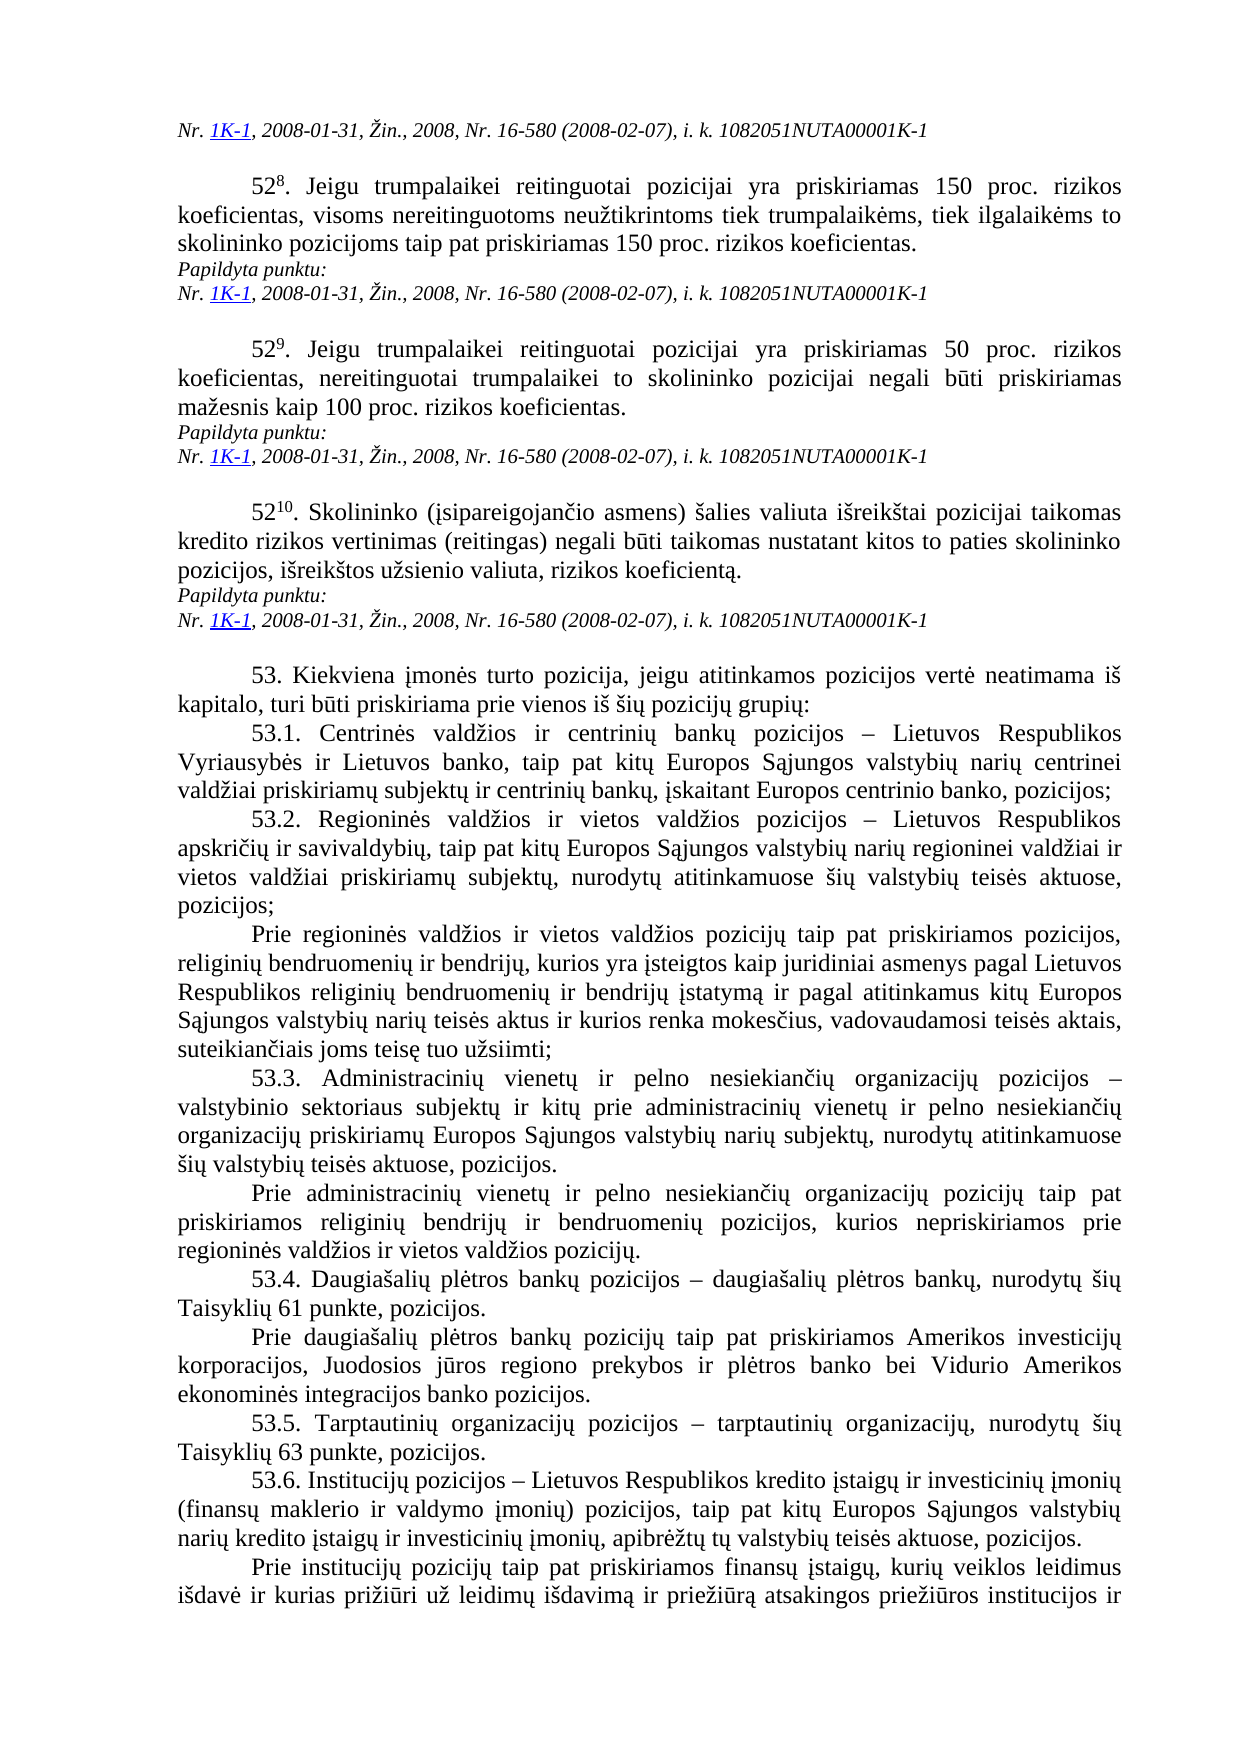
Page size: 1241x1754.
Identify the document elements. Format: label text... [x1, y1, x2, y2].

text Prie daugiašalių plėtros bankų pozicijų taip pat priskiriamos Amerikos investicijų korporacijos, Juodosios jūros regiono prekybos ir plėtros banko bei Vidurio Amerikos ekonominės integracijos banko pozicijos. [177, 1322, 1122, 1408]
text Prie institucijų pozicijų taip pat priskiriamos finansų įstaigų, kurių veiklos leidimus išdavė ir kurias prižiūri už leidimų išdavimą ir priežiūrą atsakingos priežiūros institucijos ir [177, 1552, 1122, 1609]
text Nr. 1K-1, 2008-01-31, Žin., 2008, Nr. 16-580 (2008-02-07), i. k. 1082051NUTA00001K-1 [177, 281, 1122, 305]
text Nr. 1K-1, 2008-01-31, Žin., 2008, Nr. 16-580 (2008-02-07), i. k. 1082051NUTA00001K-1 [177, 607, 1122, 632]
text 53.6. Institucijų pozicijos – Lietuvos Respublikos kredito įstaigų ir investicinių įmonių (finansų maklerio ir valdymo įmonių) pozicijos, taip pat kitų Europos Sąjungos valstybių narių kredito įstaigų ir investicinių įmonių, apibrėžtų tų valstybių teisės aktuose, pozicijos. [177, 1465, 1122, 1552]
text 53.1. Centrinės valdžios ir centrinių bankų pozicijos – Lietuvos Respublikos Vyriausybės ir Lietuvos banko, taip pat kitų Europos Sąjungos valstybių narių centrinei valdžiai priskiriamų subjektų ir centrinių bankų, įskaitant Europos centrinio banko, pozicijos; [177, 718, 1122, 804]
text 53.2. Regioninės valdžios ir vietos valdžios pozicijos – Lietuvos Respublikos apskričių ir savivaldybių, taip pat kitų Europos Sąjungos valstybių narių regioninei valdžiai ir vietos valdžiai priskiriamų subjektų, nurodytų atitinkamuose šių valstybių teisės aktuose, pozicijos; [177, 804, 1122, 919]
text 53. Kiekviena įmonės turto pozicija, jeigu atitinkamos pozicijos vertė neatimama iš kapitalo, turi būti priskiriama prie vienos iš šių pozicijų grupių: [177, 660, 1122, 718]
text 529. Jeigu trumpalaikei reitinguotai pozicijai yra priskiriamas 50 proc. rizikos koeficientas, nereitinguotai trumpalaikei to skolininko pozicijai negali būti priskiriamas mažesnis kaip 100 proc. rizikos koeficientas. [177, 334, 1122, 420]
text Papildyta punktu: [177, 420, 1122, 444]
text Papildyta punktu: [177, 257, 1122, 281]
text 53.4. Daugiašalių plėtros bankų pozicijos – daugiašalių plėtros bankų, nurodytų šių Taisyklių 61 punkte, pozicijos. [177, 1264, 1122, 1322]
text 528. Jeigu trumpalaikei reitinguotai pozicijai yra priskiriamas 150 proc. rizikos koeficientas, visoms nereitinguotoms neužtikrintoms tiek trumpalaikėms, tiek ilgalaikėms to skolininko pozicijoms taip pat priskiriamas 150 proc. rizikos koeficientas. [177, 171, 1122, 257]
text Prie administracinių vienetų ir pelno nesiekiančių organizacijų pozicijų taip pat priskiriamos religinių bendrijų ir bendruomenių pozicijos, kurios nepriskiriamos prie regioninės valdžios ir vietos valdžios pozicijų. [177, 1178, 1122, 1264]
text 5210. Skolininko (įsipareigojančio asmens) šalies valiuta išreikštai pozicijai taikomas kredito rizikos vertinimas (reitingas) negali būti taikomas nustatant kitos to paties skolininko pozicijos, išreikštos užsienio valiuta, rizikos koeficientą. [177, 497, 1122, 583]
text 53.5. Tarptautinių organizacijų pozicijos – tarptautinių organizacijų, nurodytų šių Taisyklių 63 punkte, pozicijos. [177, 1408, 1122, 1465]
text 53.3. Administracinių vienetų ir pelno nesiekiančių organizacijų pozicijos – valstybinio sektoriaus subjektų ir kitų prie administracinių vienetų ir pelno nesiekiančių organizacijų priskiriamų Europos Sąjungos valstybių narių subjektų, nurodytų atitinkamuose šių valstybių teisės aktuose, pozicijos. [177, 1063, 1122, 1178]
text Prie regioninės valdžios ir vietos valdžios pozicijų taip pat priskiriamos pozicijos, religinių bendruomenių ir bendrijų, kurios yra įsteigtos kaip juridiniai asmenys pagal Lietuvos Respublikos religinių bendruomenių ir bendrijų įstatymą ir pagal atitinkamus kitų Europos Sąjungos valstybių narių teisės aktus ir kurios renka mokesčius, vadovaudamosi teisės aktais, suteikiančiais joms teisę tuo užsiimti; [177, 919, 1122, 1063]
text Nr. 1K-1, 2008-01-31, Žin., 2008, Nr. 16-580 (2008-02-07), i. k. 1082051NUTA00001K-1 [177, 118, 1122, 142]
text Nr. 1K-1, 2008-01-31, Žin., 2008, Nr. 16-580 (2008-02-07), i. k. 1082051NUTA00001K-1 [177, 444, 1122, 468]
text Papildyta punktu: [177, 583, 1122, 607]
